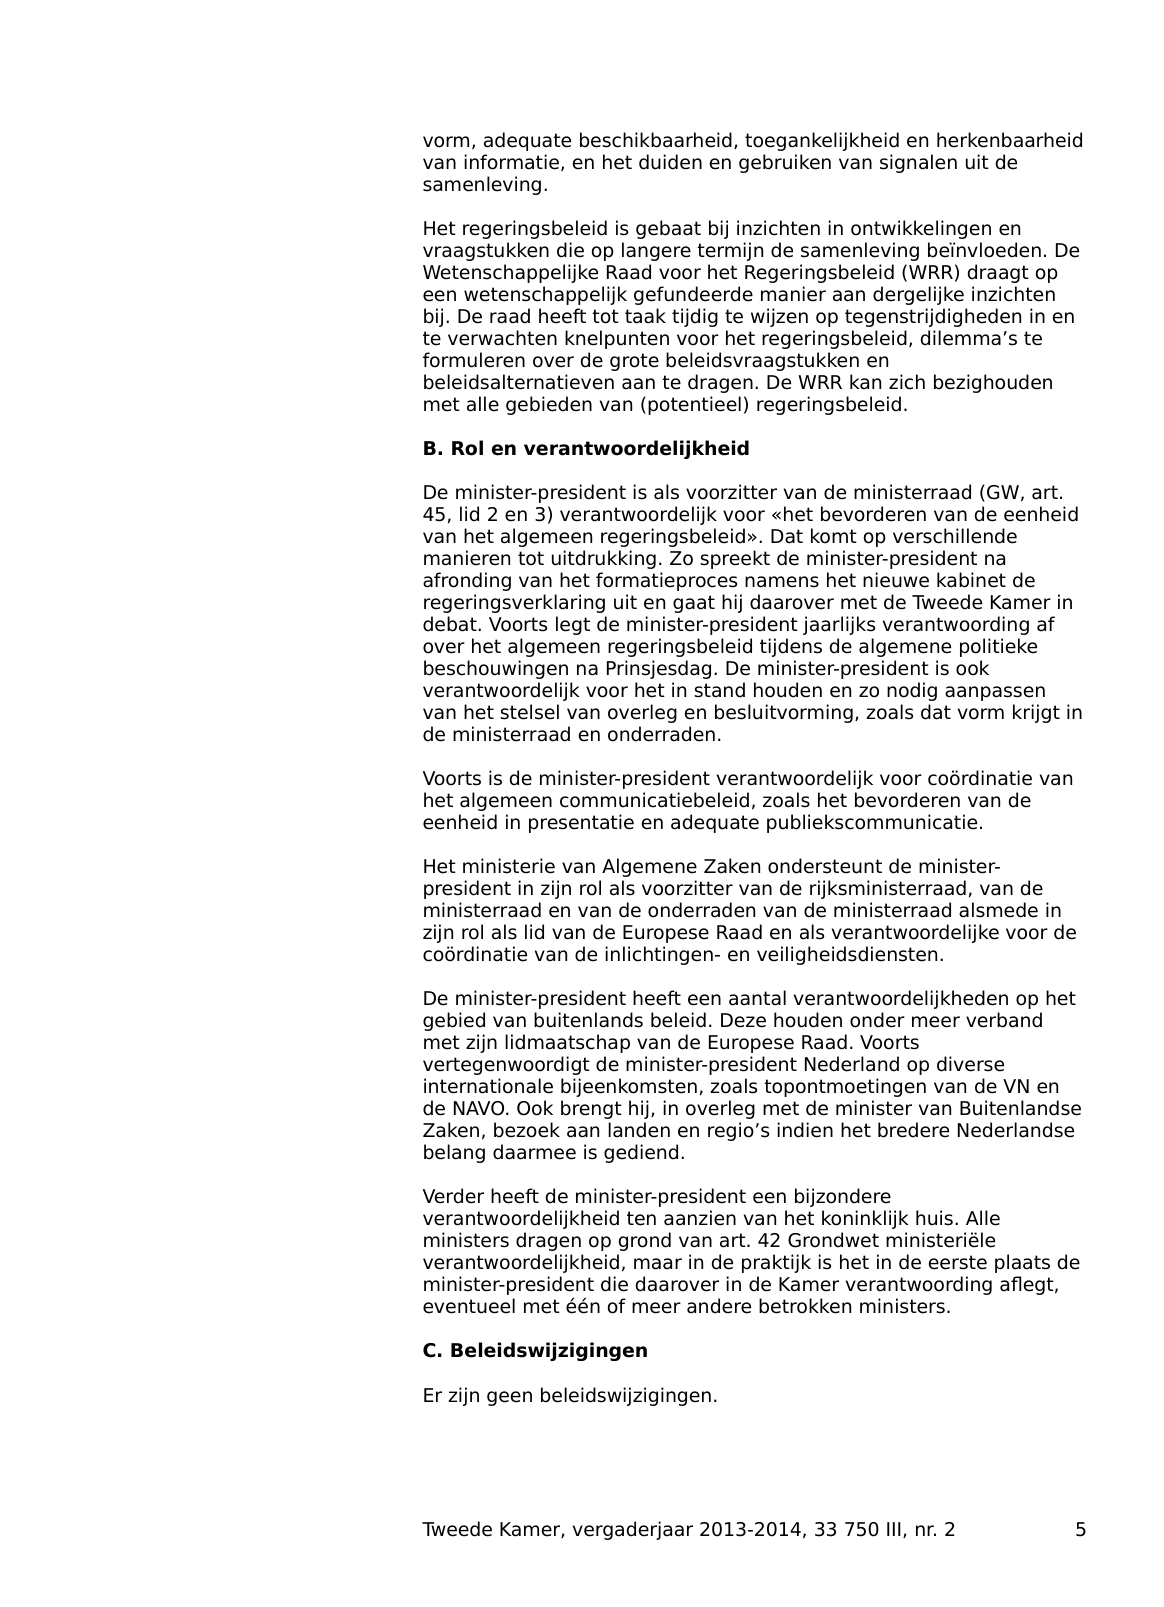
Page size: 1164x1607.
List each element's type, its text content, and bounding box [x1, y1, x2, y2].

text Voorts is de minister-president verantwoordelijk voor coördinatie van het algemeen communicatiebeleid, zoals het bevorderen van de eenheid in presentatie en adequate publiekscommunicatie. [422, 768, 1087, 834]
text De minister-president is als voorzitter van de ministerraad (GW, art. 45, lid 2 en 3) verantwoordelijk voor «het bevorderen van de eenheid van het algemeen regeringsbeleid». Dat komt op verschillende manieren tot uitdrukking. Zo spreekt de minister-president na afronding van het formatieproces namens het nieuwe kabinet de regeringsverklaring uit en gaat hij daarover met de Tweede Kamer in debat. Voorts legt de minister-president jaarlijks verantwoording af over het algemeen regeringsbeleid tijdens de algemene politieke beschouwingen na Prinsjesdag. De minister-president is ook verantwoordelijk voor het in stand houden en zo nodig aanpassen van het stelsel van overleg en besluitvorming, zoals dat vorm krijgt in de ministerraad en onderraden. [422, 482, 1087, 746]
subtitle C. Beleidswijzigingen [422, 1340, 1087, 1362]
text Er zijn geen beleidswijzigingen. [422, 1384, 1087, 1407]
text Het regeringsbeleid is gebaat bij inzichten in ontwikkelingen en vraagstukken die op langere termijn de samenleving beïnvloeden. De Wetenschappelijke Raad voor het Regeringsbeleid (WRR) draagt op een wetenschappelijk gefundeerde manier aan dergelijke inzichten bij. De raad heeft tot taak tijdig te wijzen op tegenstrijdigheden in en te verwachten knelpunten voor het regeringsbeleid, dilemma’s te formuleren over de grote beleidsvraagstukken en beleidsalternatieven aan te dragen. De WRR kan zich bezighouden met alle gebieden van (potentieel) regeringsbeleid. [422, 218, 1087, 416]
text Verder heeft de minister-president een bijzondere verantwoordelijkheid ten aanzien van het koninklijk huis. Alle ministers dragen op grond van art. 42 Grondwet ministeriële verantwoordelijkheid, maar in de praktijk is het in de eerste plaats de minister-president die daarover in de Kamer verantwoording aflegt, eventueel met één of meer andere betrokken ministers. [422, 1186, 1087, 1318]
subtitle B. Rol en verantwoordelijkheid [422, 438, 1087, 460]
text De minister-president heeft een aantal verantwoordelijkheden op het gebied van buitenlands beleid. Deze houden onder meer verband met zijn lidmaatschap van de Europese Raad. Voorts vertegenwoordigt de minister-president Nederland op diverse internationale bijeenkomsten, zoals topontmoetingen van de VN en de NAVO. Ook brengt hij, in overleg met de minister van Buitenlandse Zaken, bezoek aan landen en regio’s indien het bredere Nederlandse belang daarmee is gediend. [422, 988, 1087, 1164]
text vorm, adequate beschikbaarheid, toegankelijkheid en herkenbaarheid van informatie, en het duiden en gebruiken van signalen uit de samenleving. [422, 130, 1087, 196]
text Het ministerie van Algemene Zaken ondersteunt de minister-president in zijn rol als voorzitter van de rijksministerraad, van de ministerraad en van de onderraden van de ministerraad alsmede in zijn rol als lid van de Europese Raad en als verantwoordelijke voor de coördinatie van de inlichtingen- en veiligheidsdiensten. [422, 856, 1087, 966]
